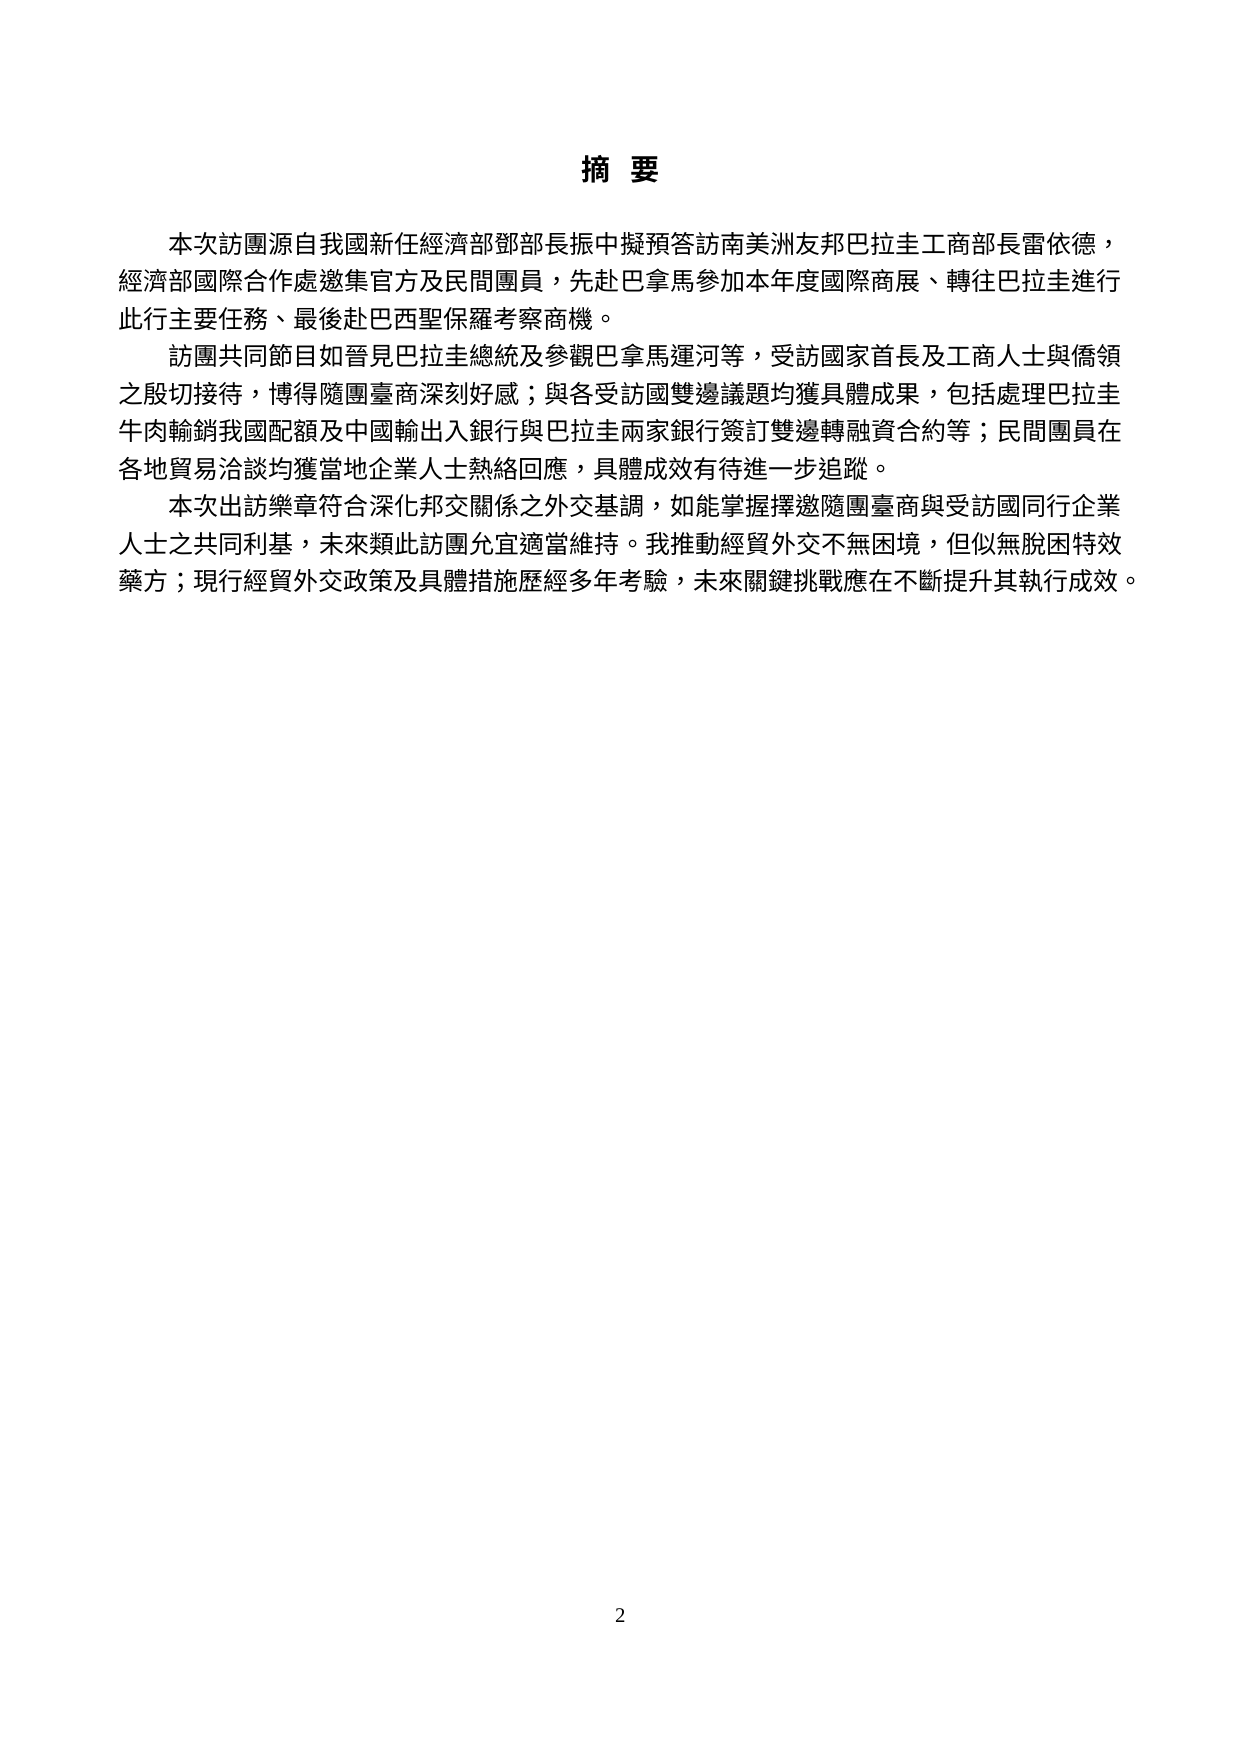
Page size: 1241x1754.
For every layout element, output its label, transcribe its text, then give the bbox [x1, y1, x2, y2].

text 摘 要 [118, 130, 1122, 205]
text 本次出訪樂章符合深化邦交關係之外交基調，如能掌握擇邀隨團臺商與受訪國同行企業人士之共同利基，未來類此訪團允宜適當維持。我推動經貿外交不無困境，但似無脫困特效藥方；現行經貿外交政策及具體措施歷經多年考驗，未來關鍵挑戰應在不斷提升其執行成效。 [118, 486, 1122, 599]
text 本次訪團源自我國新任經濟部鄧部長振中擬預答訪南美洲友邦巴拉圭工商部長雷依德，經濟部國際合作處邀集官方及民間團員，先赴巴拿馬參加本年度國際商展、轉往巴拉圭進行此行主要任務、最後赴巴西聖保羅考察商機。 [118, 224, 1122, 336]
text 訪團共同節目如晉見巴拉圭總統及參觀巴拿馬運河等，受訪國家首長及工商人士與僑領之殷切接待，博得隨團臺商深刻好感；與各受訪國雙邊議題均獲具體成果，包括處理巴拉圭牛肉輸銷我國配額及中國輸出入銀行與巴拉圭兩家銀行簽訂雙邊轉融資合約等；民間團員在各地貿易洽談均獲當地企業人士熱絡回應，具體成效有待進一步追蹤。 [118, 336, 1122, 486]
